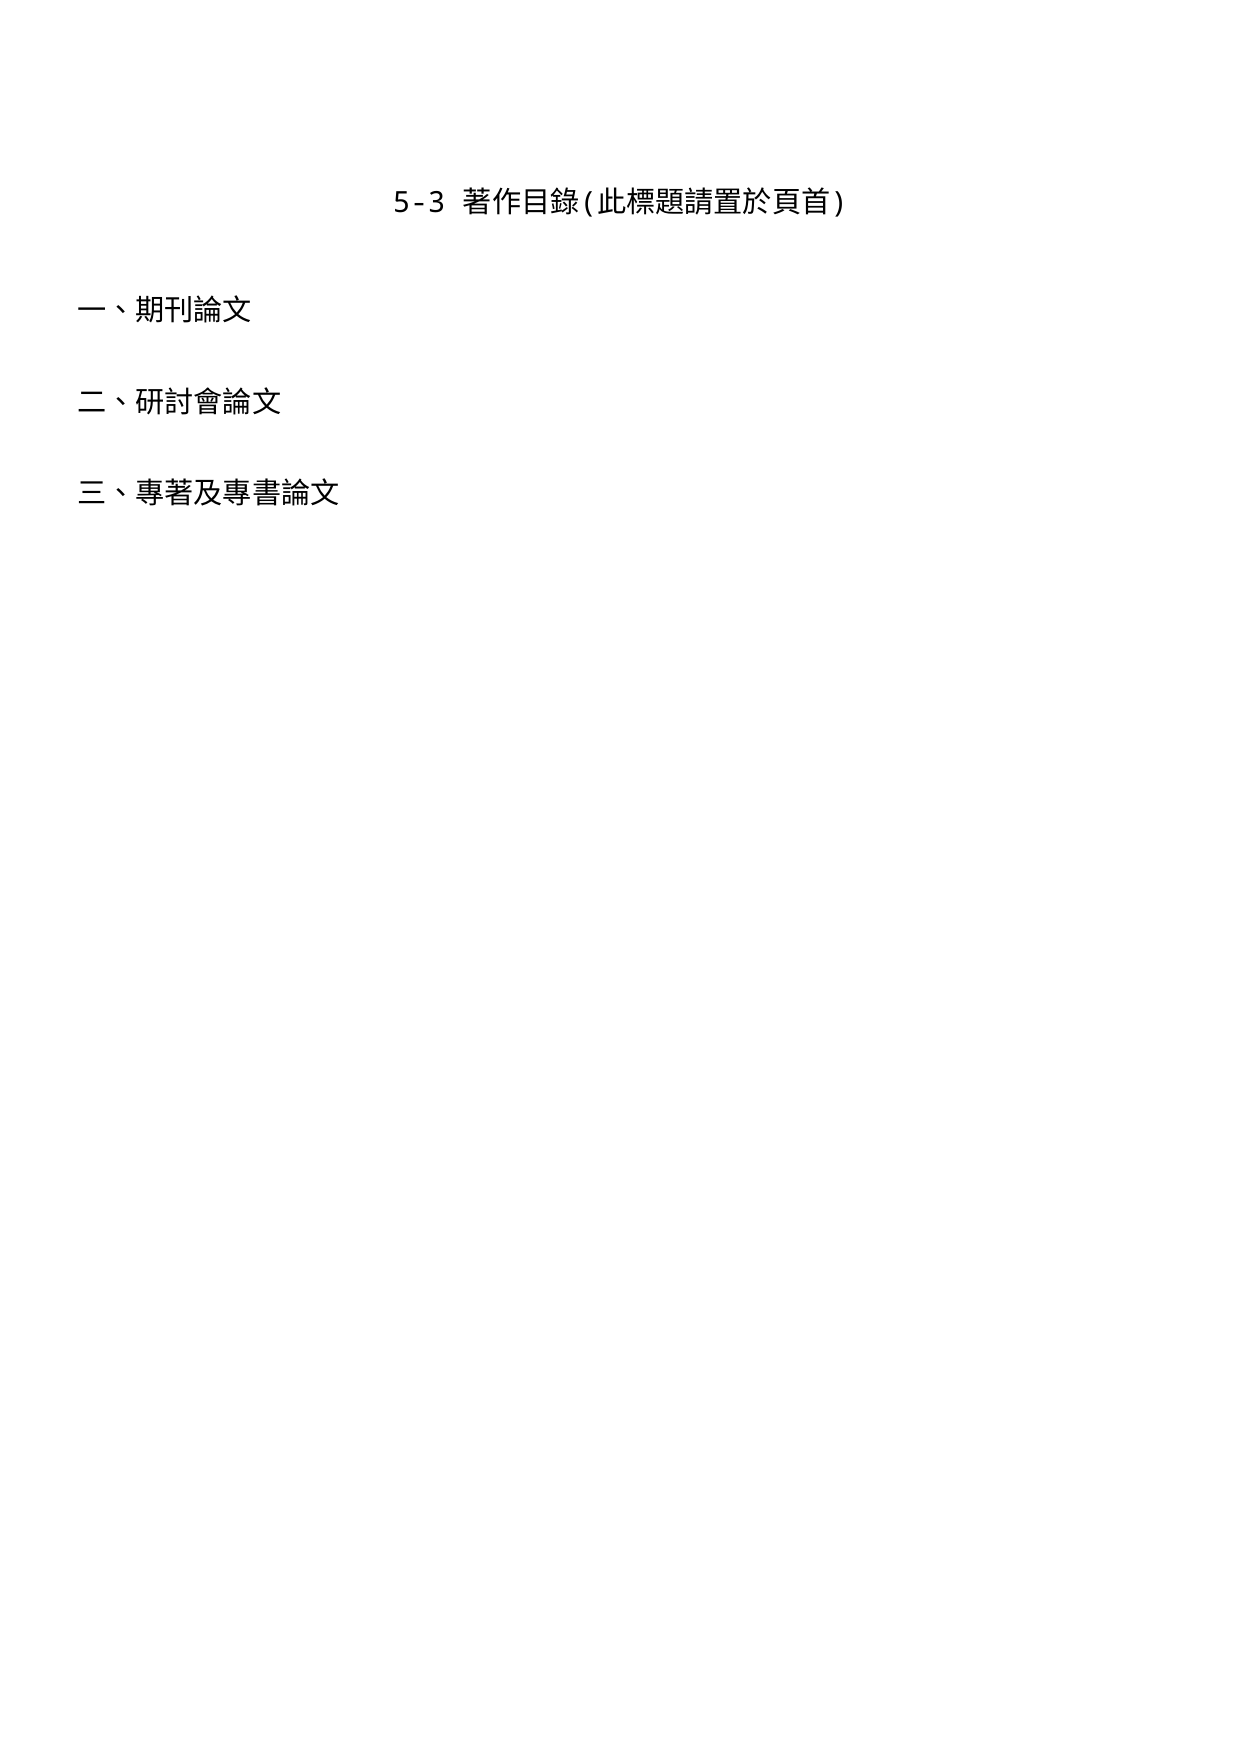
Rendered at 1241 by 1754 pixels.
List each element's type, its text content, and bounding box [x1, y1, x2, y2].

text 二、研討會論文 [77, 375, 1163, 421]
text 三、專著及專書論文 [77, 467, 1163, 512]
text 一、期刊論文 [77, 283, 1163, 329]
text 5-3 著作目錄(此標題請置於頁首) [77, 158, 1163, 221]
